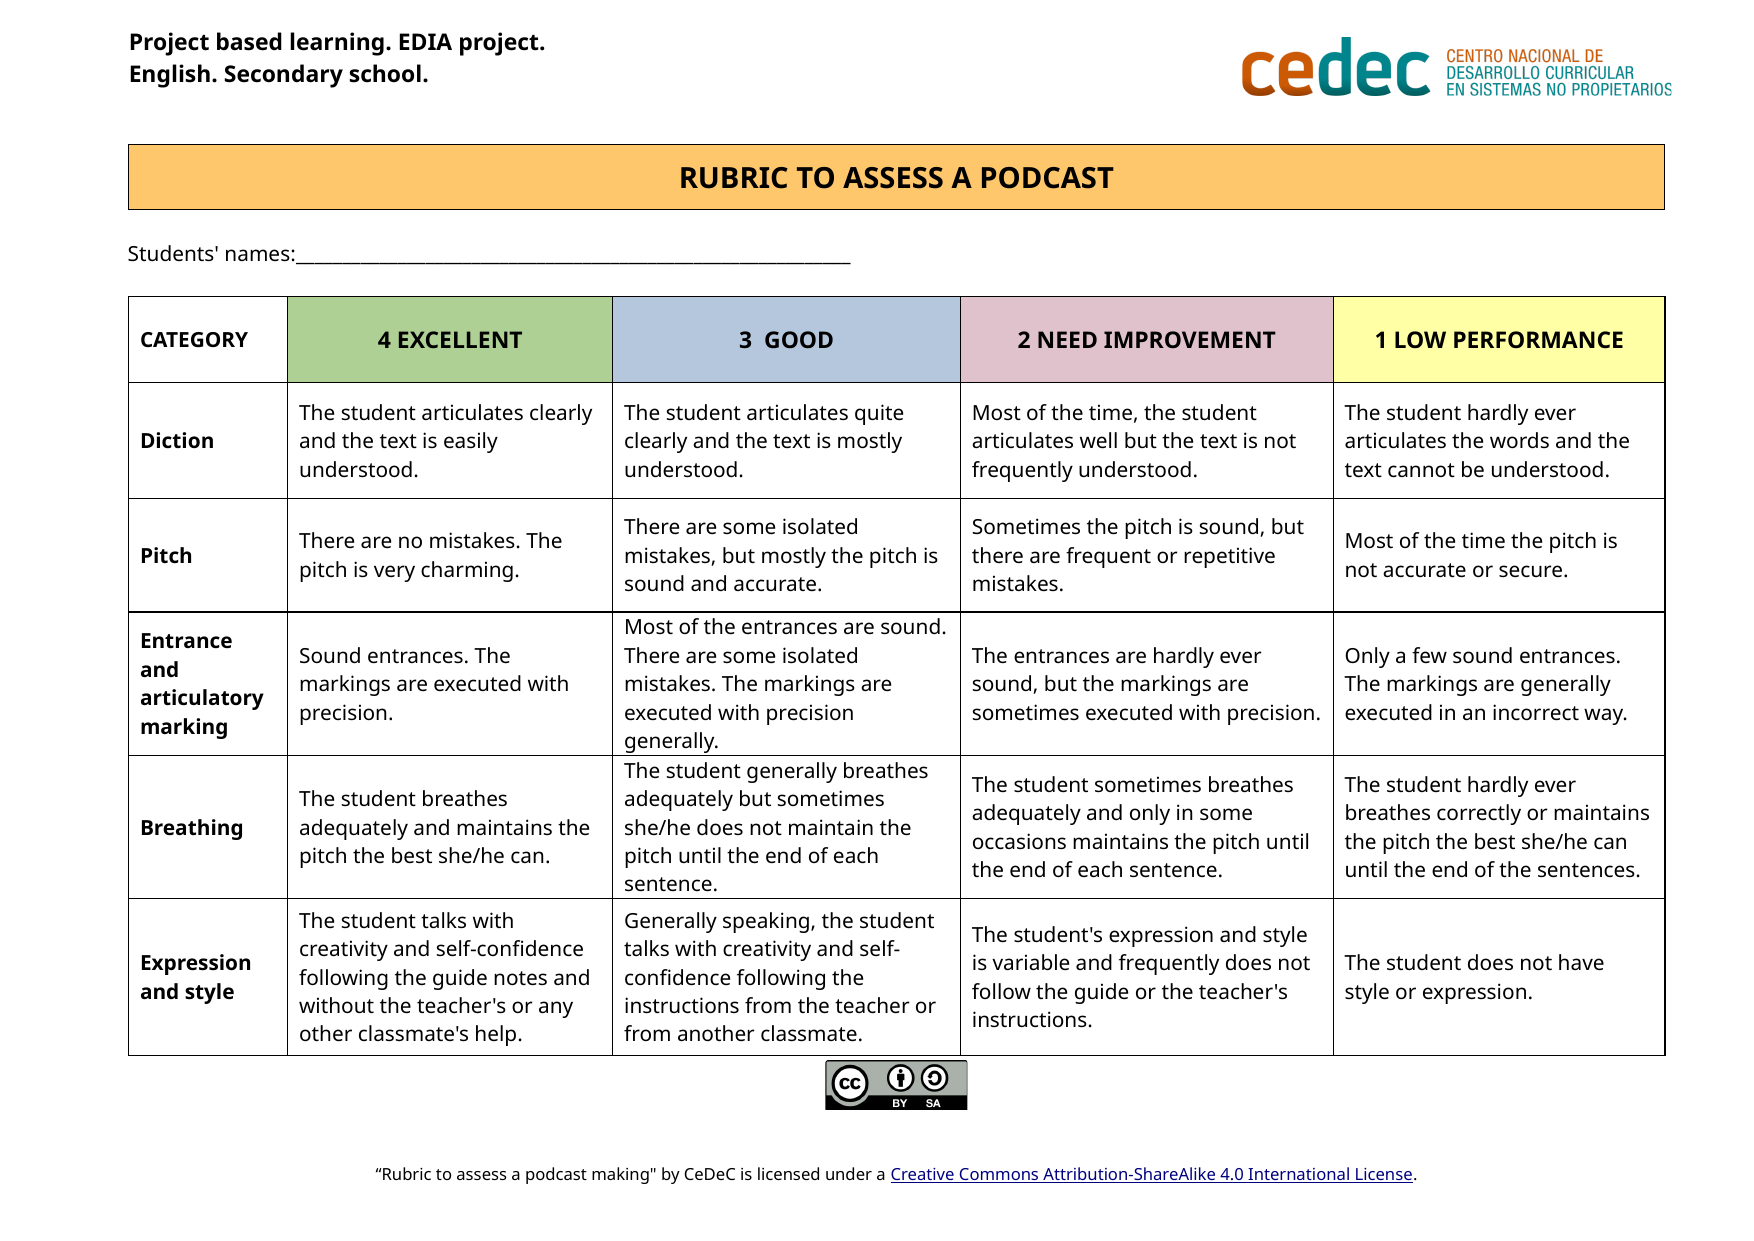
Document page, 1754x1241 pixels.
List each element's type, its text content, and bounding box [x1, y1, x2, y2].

table_cell The student does not have style or expression. [1334, 899, 1664, 1055]
table_cell Most of the time the pitch is not accurate or secure. [1334, 499, 1664, 611]
table_cell The student articulates quite clearly and the text is mostly understood. [613, 383, 960, 498]
table_cell The student's expression and style is variable and frequently does not follow the guide or the teacher's instructions. [961, 899, 1333, 1055]
table_cell Most of the entrances are sound. There are some isolated mistakes. The markings are executed with precision generally. [613, 613, 960, 755]
picture [1242, 37, 1672, 96]
table_cell Sometimes the pitch is sound, but there are frequent or repetitive mistakes. [961, 499, 1333, 611]
table_cell Generally speaking, the student talks with creativity and self-confidence following the instructions from the teacher or from another classmate. [613, 899, 960, 1055]
table_cell Sound entrances. The markings are executed with precision. [288, 613, 612, 755]
table_header 2 NEED IMPROVEMENT [961, 297, 1333, 382]
table_cell The student hardly ever articulates the words and the text cannot be understood. [1334, 383, 1664, 498]
table_cell The student articulates clearly and the text is easily understood. [288, 383, 612, 498]
table_cell The entrances are hardly ever sound, but the markings are sometimes executed with precision. [961, 613, 1333, 755]
table_cell The student generally breathes adequately but sometimes she/he does not maintain the pitch until the end of each sentence. [613, 756, 960, 898]
table_cell Diction [129, 383, 287, 498]
table_cell Entrance and articulatory marking [129, 613, 287, 755]
table_cell Breathing [129, 756, 287, 898]
table_header 4 EXCELLENT [288, 297, 612, 382]
table_cell The student hardly ever breathes correctly or maintains the pitch the best she/he can until the end of the sentences. [1334, 756, 1664, 898]
table_cell There are some isolated mistakes, but mostly the pitch is sound and accurate. [613, 499, 960, 611]
table_cell The student breathes adequately and maintains the pitch the best she/he can. [288, 756, 612, 898]
table_cell There are no mistakes. The pitch is very charming. [288, 499, 612, 611]
table_header RUBRIC TO ASSESS A PODCAST [129, 145, 1664, 209]
table_header 3 GOOD [613, 297, 960, 382]
table_cell Expression and style [129, 899, 287, 1055]
text Students' names:____________________________________________________________ [122, 239, 1653, 267]
table_cell Pitch [129, 499, 287, 611]
table_cell Most of the time, the student articulates well but the text is not frequently understood. [961, 383, 1333, 498]
table_header 1 LOW PERFORMANCE [1334, 297, 1664, 382]
table_cell The student sometimes breathes adequately and only in some occasions maintains the pitch until the end of each sentence. [961, 756, 1333, 898]
picture [825, 1060, 968, 1110]
table_cell Only a few sound entrances. The markings are generally executed in an incorrect way. [1334, 613, 1664, 755]
table_cell The student talks with creativity and self-confidence following the guide notes and without the teacher's or any other classmate's help. [288, 899, 612, 1055]
table_header CATEGORY [129, 297, 287, 382]
